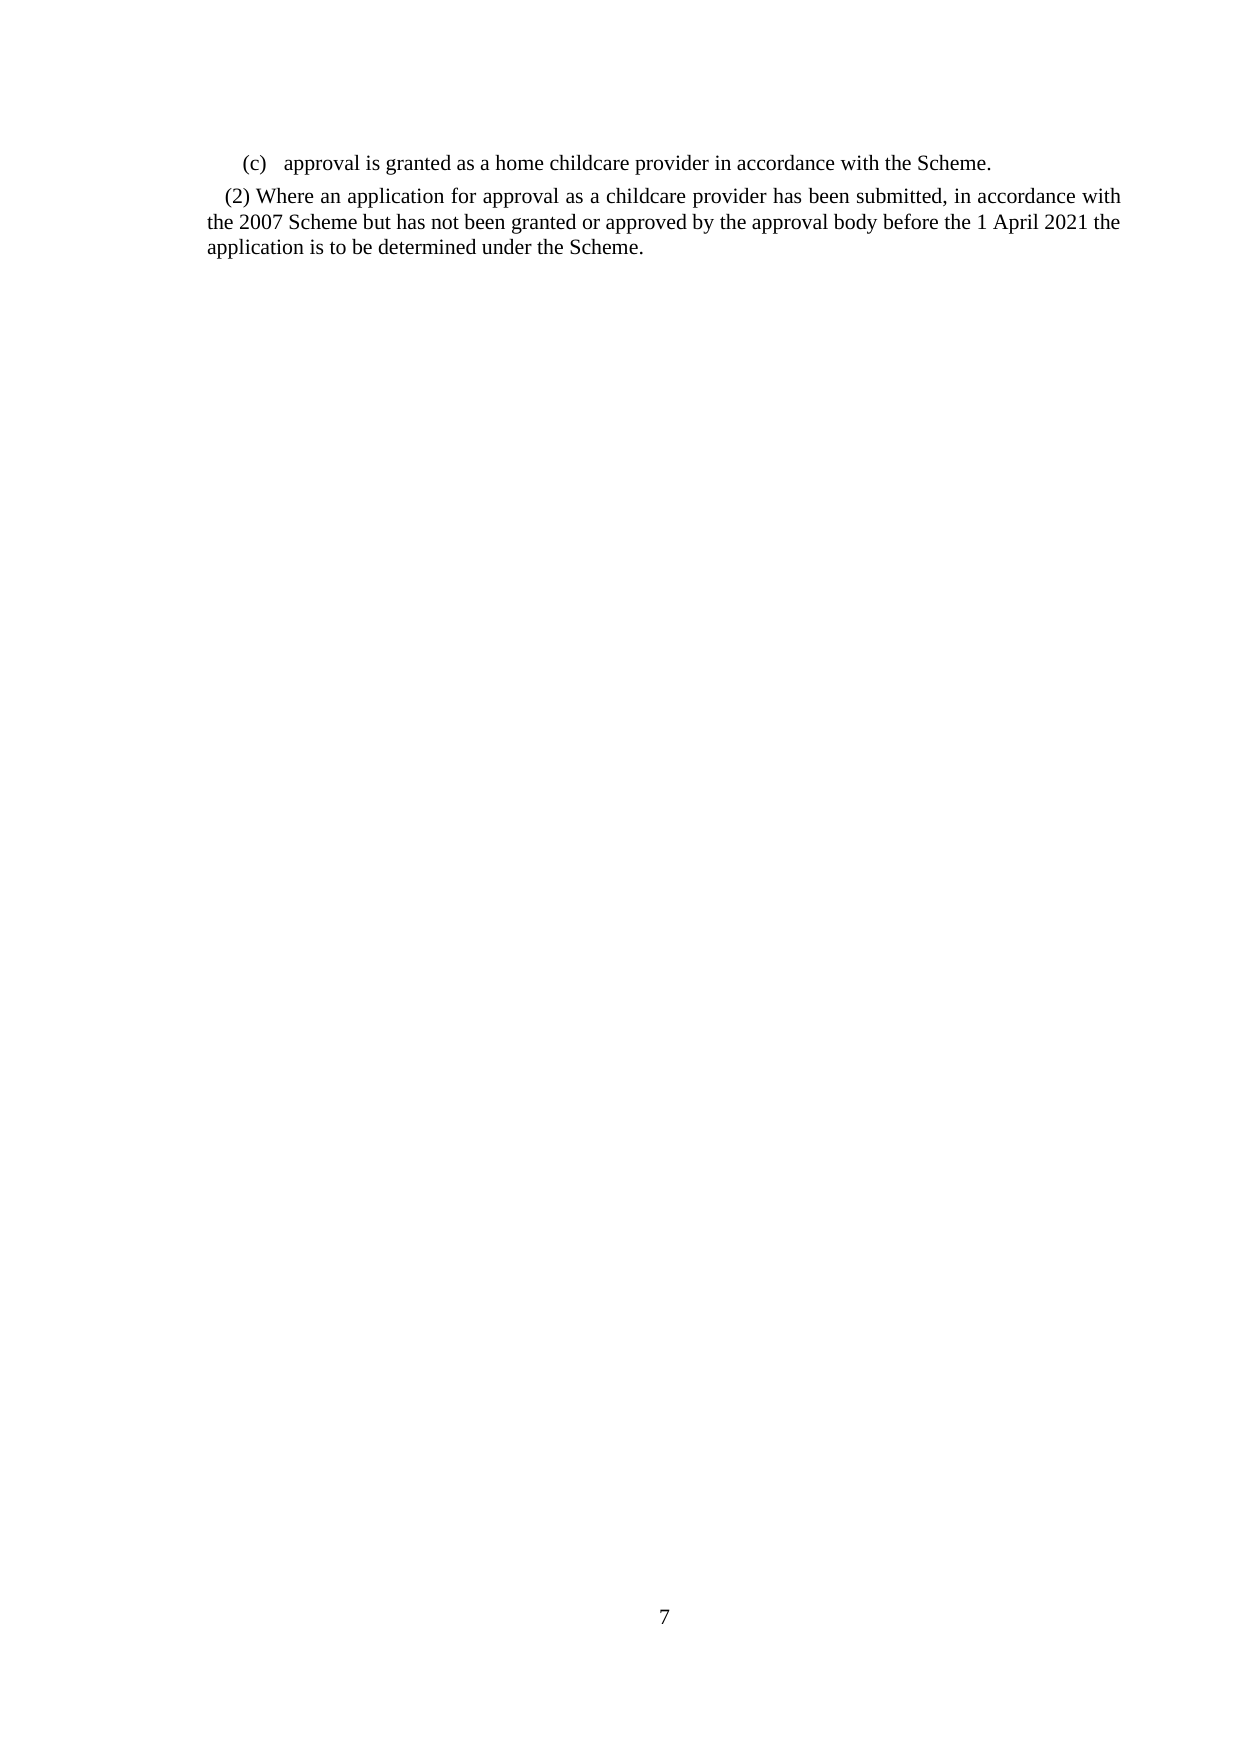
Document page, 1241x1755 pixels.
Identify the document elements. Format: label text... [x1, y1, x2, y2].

list Where an application for approval as a childcare provider has been submitted, in accordance with the 2007 Scheme but has not been granted or approved by the approval body before the 1 April 2021 the application is to be determined under the Scheme. [207, 183, 1122, 259]
list approval is granted as a home childcare provider in accordance with the Scheme. [242, 150, 1122, 175]
